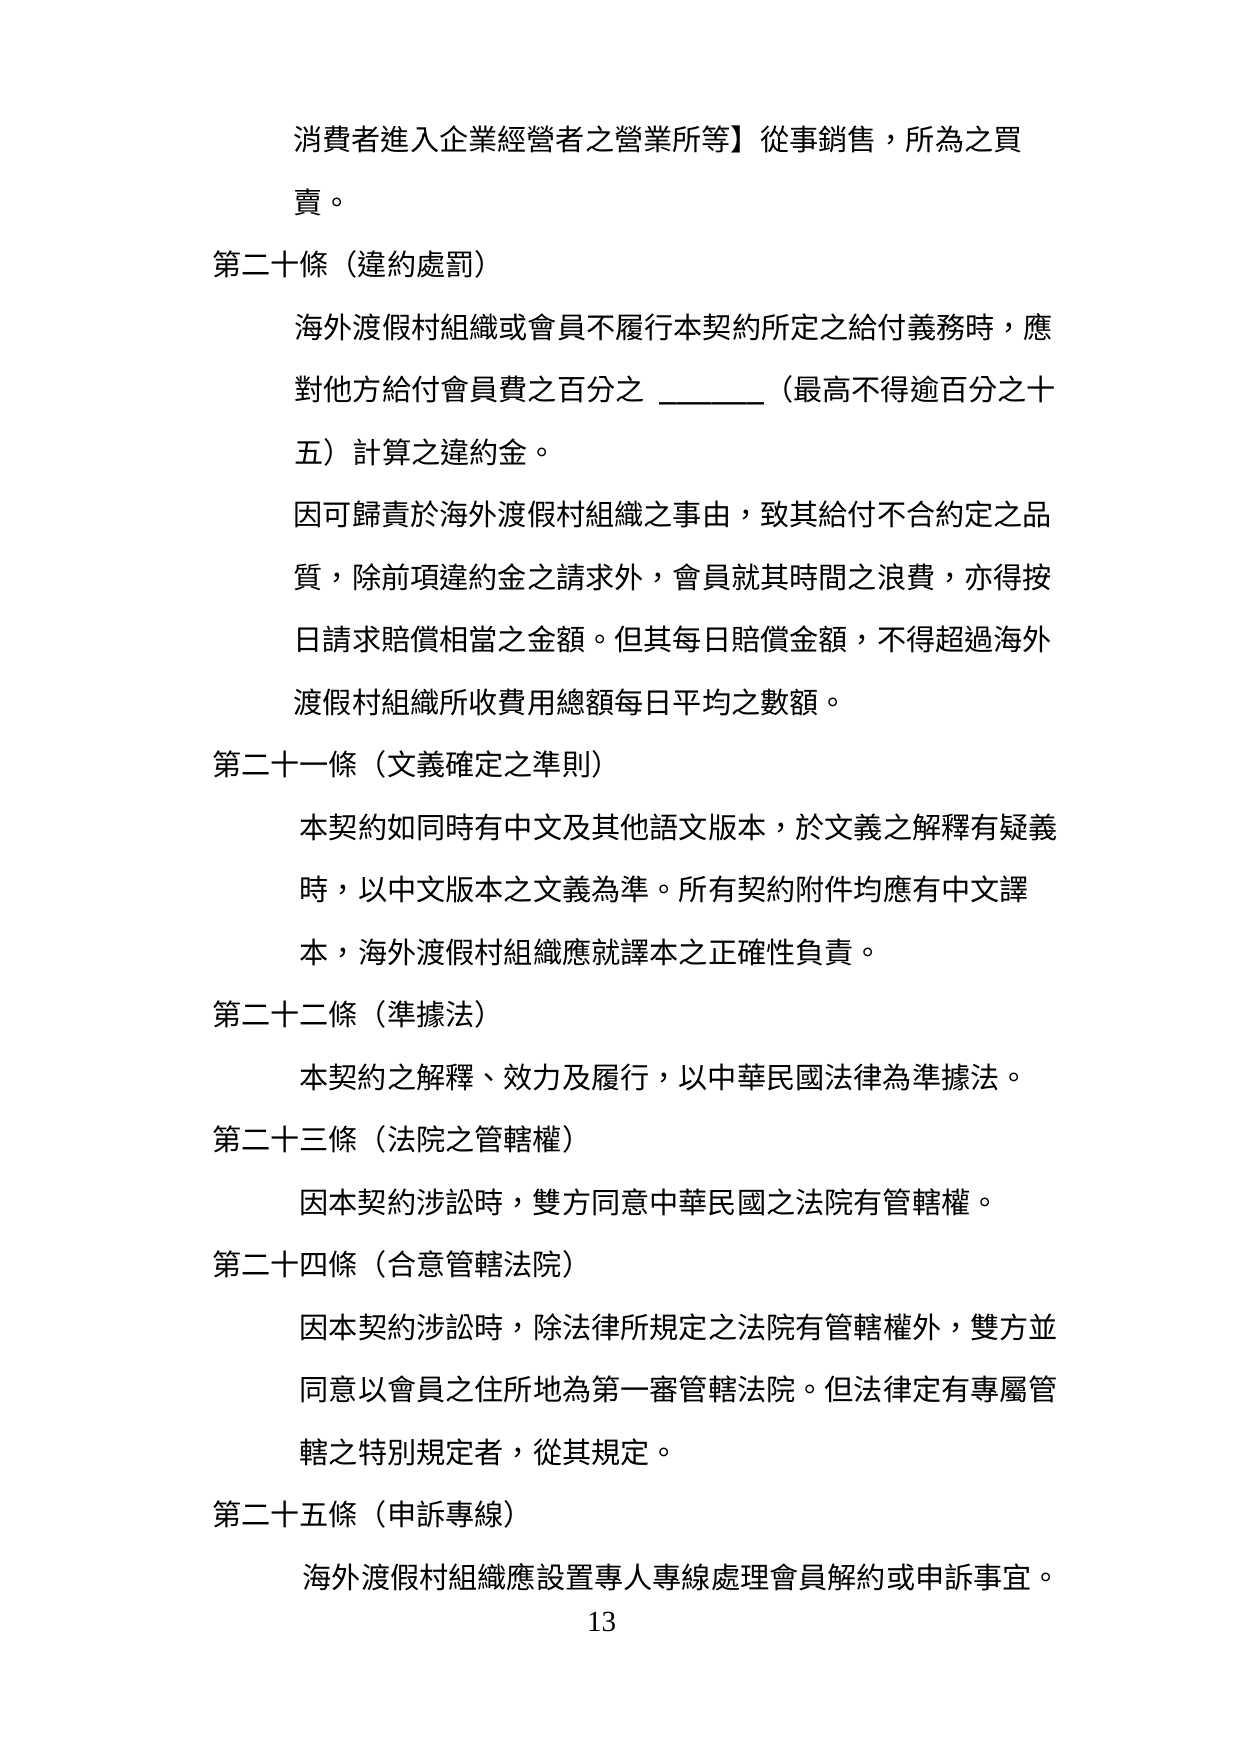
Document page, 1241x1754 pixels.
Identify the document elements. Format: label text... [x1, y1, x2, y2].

table_cell 第二十五條（申訴專線） 海外渡假村組織應設置專人專線處理會員解約或申訴事宜。 [209, 1471, 1071, 1596]
table_cell 第二十三條（法院之管轄權） 因本契約涉訟時，雙方同意中華民國之法院有管轄權。 [209, 1096, 1071, 1221]
table_cell 第二十條（違約處罰） 海外渡假村組織或會員不履行本契約所定之給付義務時，應對他方給付會員費之百分之 ______（最高不得逾百分之十五）計算之違約金。 因可歸責於海外渡假村組織之事由，致其給付不合約定之品質，除前項違約金之請求外，會員就其時間之浪費，亦得按日請求賠償相當之金額。但其每日賠償金額，不得超過海外渡假村組織所收費用總額每日平均之數額。 [209, 221, 1071, 721]
table_cell 第二十四條（合意管轄法院） 因本契約涉訟時，除法律所規定之法院有管轄權外，雙方並同意以會員之住所地為第一審管轄法院。但法律定有專屬管轄之特別規定者，從其規定。 [209, 1221, 1071, 1471]
table_cell 第二十一條（文義確定之準則） 本契約如同時有中文及其他語文版本，於文義之解釋有疑義時，以中文版本之文義為準。所有契約附件均應有中文譯本，海外渡假村組織應就譯本之正確性負責。 [209, 721, 1071, 971]
table_cell 消費者進入企業經營者之營業所等】從事銷售，所為之買賣。 [209, 96, 1071, 221]
table_cell 第二十二條（準據法） 本契約之解釋、效力及履行，以中華民國法律為準據法。 [209, 971, 1071, 1096]
